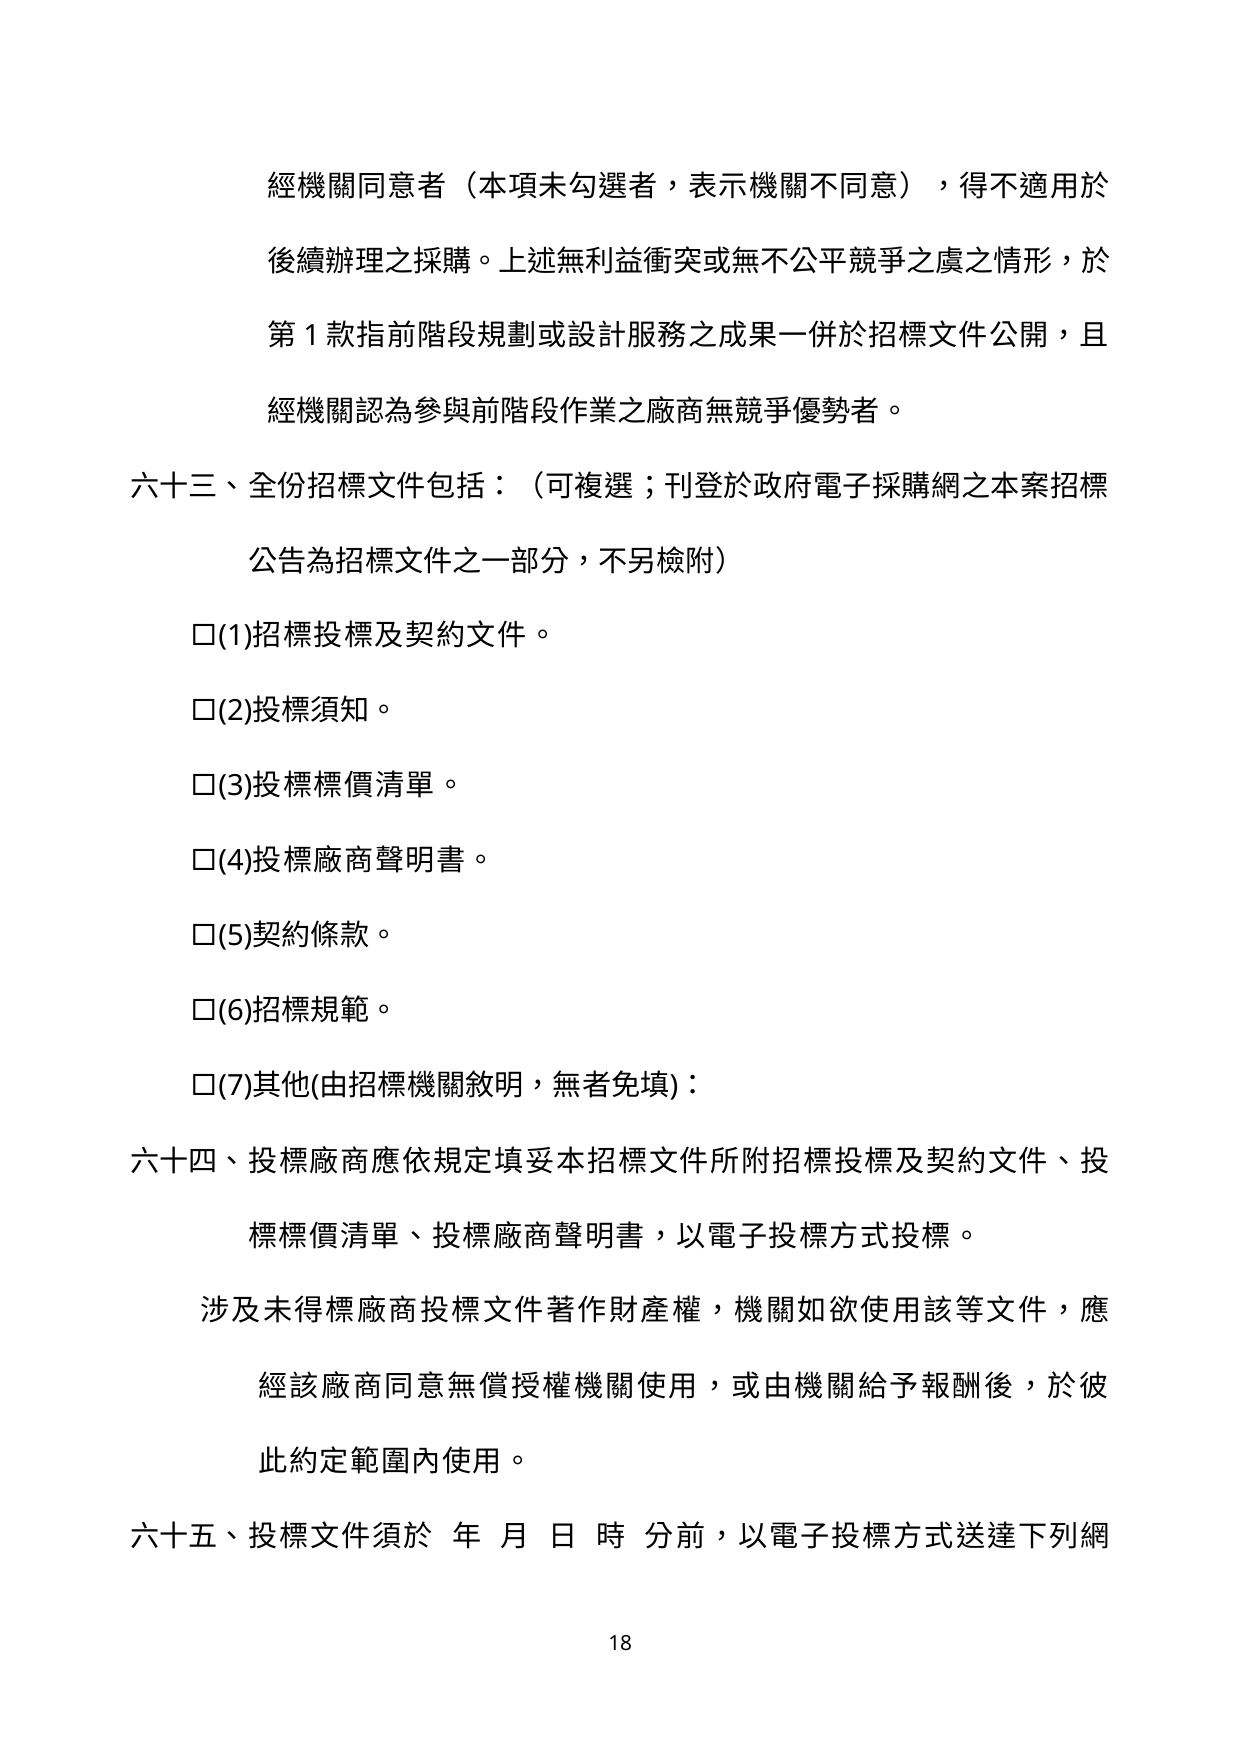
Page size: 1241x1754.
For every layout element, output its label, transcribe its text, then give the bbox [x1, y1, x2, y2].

text 涉及未得標廠商投標文件著作財產權，機關如欲使用該等文件，應經該廠商同意無償授權機關使用，或由機關給予報酬後，於彼此約定範圍內使用。 [130, 1271, 1110, 1496]
list 投標廠商應依規定填妥本招標文件所附招標投標及契約文件、投標標價清單、投標廠商聲明書，以電子投標方式投標。 [130, 1121, 1110, 1271]
text (7)其他(由招標機關敘明，無者免填)： [130, 1046, 1110, 1121]
text (4)投標廠商聲明書。 [130, 821, 1110, 896]
text (1)招標投標及契約文件。 [130, 596, 1110, 671]
text (5)契約條款。 [130, 896, 1110, 971]
text □前項第1款及第2款之情形，於無利益衝突或無不公平競爭之虞，經機關同意者（本項未勾選者，表示機關不同意），得不適用於後續辦理之採購。上述無利益衝突或無不公平競爭之虞之情形，於第1款指前階段規劃或設計服務之成果一併於招標文件公開，且經機關認為參與前階段作業之廠商無競爭優勢者。 [242, 146, 1110, 446]
list 投標文件須於 年 月 日 時 分前，以電子投標方式送達下列網 [130, 1496, 1110, 1571]
list 全份招標文件包括：（可複選；刊登於政府電子採購網之本案招標公告為招標文件之一部分，不另檢附） [130, 446, 1110, 596]
text (3)投標標價清單。 [130, 746, 1110, 821]
text (6)招標規範。 [130, 971, 1110, 1046]
text (2)投標須知。 [130, 671, 1110, 746]
